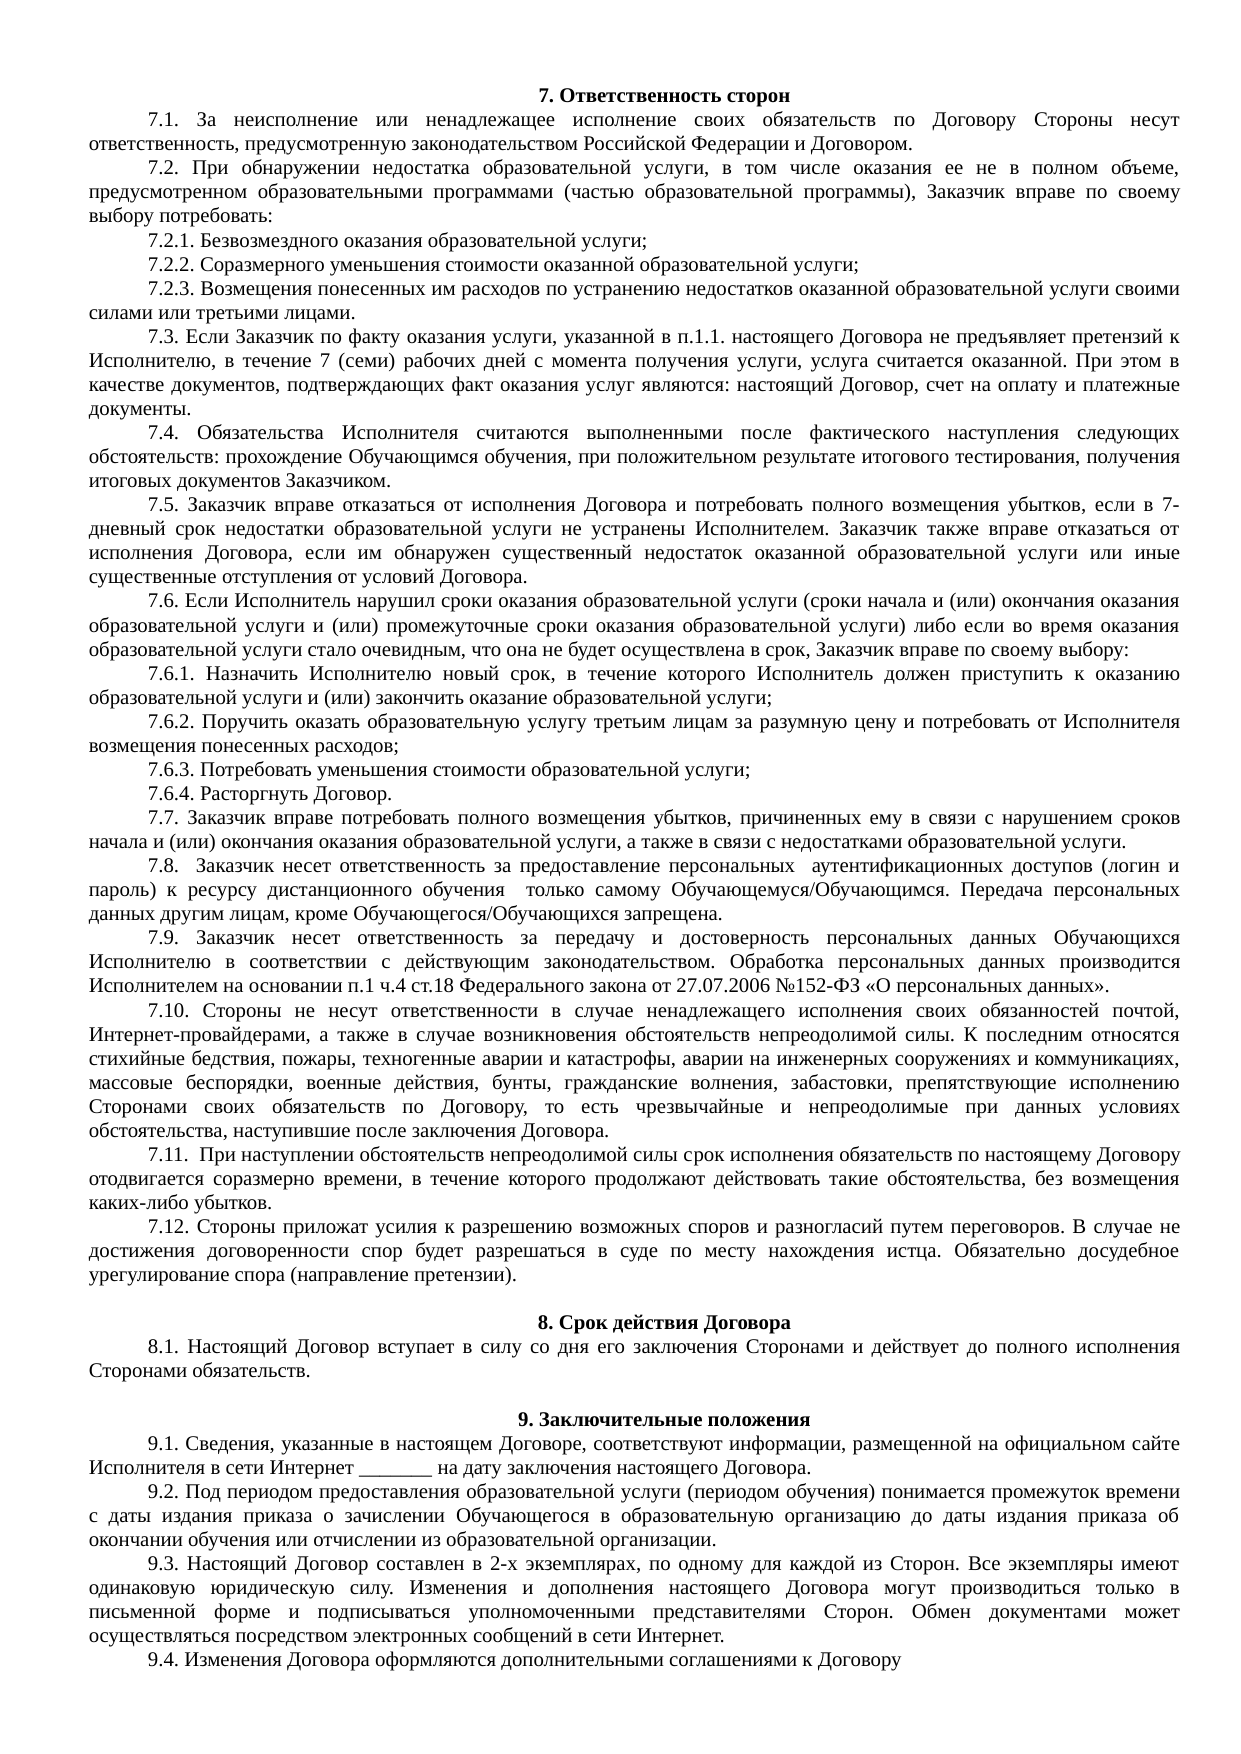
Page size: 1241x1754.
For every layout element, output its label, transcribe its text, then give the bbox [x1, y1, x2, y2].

text 8. Срок действия Договора [88, 1310, 1181, 1334]
text 9.4. Изменения Договора оформляются дополнительными соглашениями к Договору [88, 1647, 1181, 1671]
text 9.3. Настоящий Договор составлен в 2-х экземплярах, по одному для каждой из Сторон. Все экземпляры имеют одинаковую юридическую силу. Изменения и дополнения настоящего Договора могут производиться только в письменной форме и подписываться уполномоченными представителями Сторон. Обмен документами может осуществляться посредством электронных сообщений в сети Интернет. [88, 1551, 1181, 1647]
text 9.2. Под периодом предоставления образовательной услуги (периодом обучения) понимается промежуток времени с даты издания приказа о зачислении Обучающегося в образовательную организацию до даты издания приказа об окончании обучения или отчислении из образовательной организации. [88, 1479, 1181, 1551]
text 7.4. Обязательства Исполнителя считаются выполненными после фактического наступления следующих обстоятельств: прохождение Обучающимся обучения, при положительном результате итогового тестирования, получения итоговых документов Заказчиком. [88, 420, 1181, 492]
text 7.2. При обнаружении недостатка образовательной услуги, в том числе оказания ее не в полном объеме, предусмотренном образовательными программами (частью образовательной программы), Заказчик вправе по своему выбору потребовать: [88, 155, 1181, 227]
text 7.2.1. Безвозмездного оказания образовательной услуги; [88, 227, 1181, 252]
text 7.6.2. Поручить оказать образовательную услугу третьим лицам за разумную цену и потребовать от Исполнителя возмещения понесенных расходов; [88, 709, 1181, 757]
text 7.6.4. Расторгнуть Договор. [88, 781, 1181, 805]
text 7.2.3. Возмещения понесенных им расходов по устранению недостатков оказанной образовательной услуги своими силами или третьими лицами. [88, 276, 1181, 324]
text 9. Заключительные положения [88, 1407, 1181, 1431]
text 7.6.1. Назначить Исполнителю новый срок, в течение которого Исполнитель должен приступить к оказанию образовательной услуги и (или) закончить оказание образовательной услуги; [88, 661, 1181, 709]
text 7.5. Заказчик вправе отказаться от исполнения Договора и потребовать полного возмещения убытков, если в 7-дневный срок недостатки образовательной услуги не устранены Исполнителем. Заказчик также вправе отказаться от исполнения Договора, если им обнаружен существенный недостаток оказанной образовательной услуги или иные существенные отступления от условий Договора. [88, 492, 1181, 588]
text 8.1. Настоящий Договор вступает в силу со дня его заключения Сторонами и действует до полного исполнения Сторонами обязательств. [88, 1334, 1181, 1382]
text 9.1. Сведения, указанные в настоящем Договоре, соответствуют информации, размещенной на официальном сайте Исполнителя в сети Интернет _______ на дату заключения настоящего Договора. [88, 1431, 1181, 1479]
text 7.9. Заказчик несет ответственность за передачу и достоверность персональных данных Обучающихся Исполнителю в соответствии с действующим законодательством. Обработка персональных данных производится Исполнителем на основании п.1 ч.4 ст.18 Федерального закона от 27.07.2006 №152-ФЗ «О персональных данных». [88, 925, 1181, 997]
text 7.7. Заказчик вправе потребовать полного возмещения убытков, причиненных ему в связи с нарушением сроков начала и (или) окончания оказания образовательной услуги, а также в связи с недостатками образовательной услуги. [88, 805, 1181, 853]
text 7.6.3. Потребовать уменьшения стоимости образовательной услуги; [88, 757, 1181, 781]
text 7. Ответственность сторон [147, 83, 1181, 107]
text 7.8. Заказчик несет ответственность за предоставление персональных аутентификационных доступов (логин и пароль) к ресурсу дистанционного обучения только самому Обучающемуся/Обучающимся. Передача персональных данных другим лицам, кроме Обучающегося/Обучающихся запрещена. [88, 853, 1181, 925]
text 7.11. При наступлении обстоятельств непреодолимой силы срок исполнения обязательств по настоящему Договору отодвигается соразмерно времени, в течение которого продолжают действовать такие обстоятельства, без возмещения каких-либо убытков. [88, 1142, 1181, 1214]
text 7.1. За неисполнение или ненадлежащее исполнение своих обязательств по Договору Стороны несут ответственность, предусмотренную законодательством Российской Федерации и Договором. [88, 107, 1181, 155]
text 7.6. Если Исполнитель нарушил сроки оказания образовательной услуги (сроки начала и (или) окончания оказания образовательной услуги и (или) промежуточные сроки оказания образовательной услуги) либо если во время оказания образовательной услуги стало очевидным, что она не будет осуществлена в срок, Заказчик вправе по своему выбору: [88, 588, 1181, 661]
text 7.2.2. Соразмерного уменьшения стоимости оказанной образовательной услуги; [88, 252, 1181, 276]
text 7.10. Стороны не несут ответственности в случае ненадлежащего исполнения своих обязанностей почтой, Интернет-провайдерами, а также в случае возникновения обстоятельств непреодолимой силы. К последним относятся стихийные бедствия, пожары, техногенные аварии и катастрофы, аварии на инженерных сооружениях и коммуникациях, массовые беспорядки, военные действия, бунты, гражданские волнения, забастовки, препятствующие исполнению Сторонами своих обязательств по Договору, то есть чрезвычайные и непреодолимые при данных условиях обстоятельства, наступившие после заключения Договора. [88, 997, 1181, 1142]
text 7.12. Стороны приложат усилия к разрешению возможных споров и разногласий путем переговоров. В случае не достижения договоренности спор будет разрешаться в суде по месту нахождения истца. Обязательно досудебное урегулирование спора (направление претензии). [88, 1214, 1181, 1286]
text 7.3. Если Заказчик по факту оказания услуги, указанной в п.1.1. настоящего Договора не предъявляет претензий к Исполнителю, в течение 7 (семи) рабочих дней с момента получения услуги, услуга считается оказанной. При этом в качестве документов, подтверждающих факт оказания услуг являются: настоящий Договор, счет на оплату и платежные документы. [88, 324, 1181, 420]
